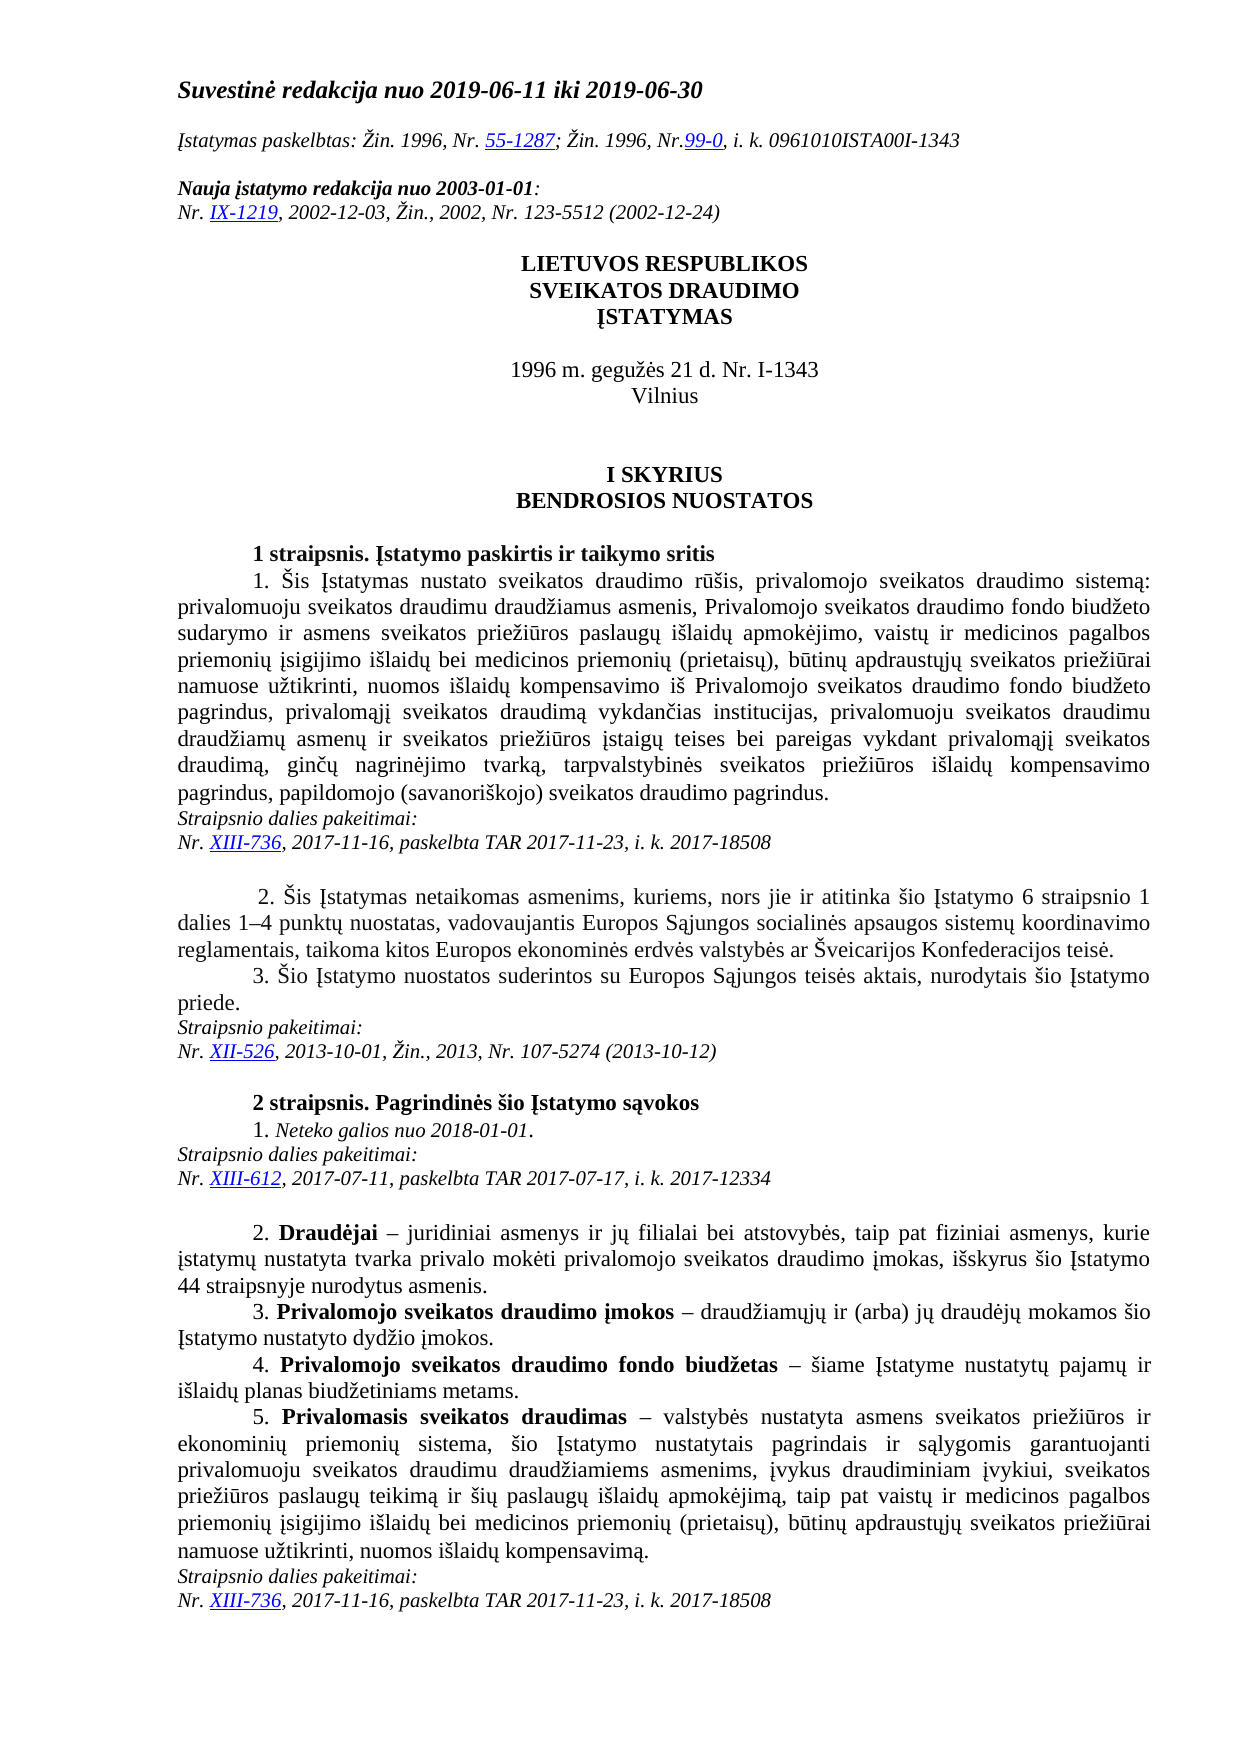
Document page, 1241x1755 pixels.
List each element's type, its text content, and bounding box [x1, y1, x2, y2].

text 1. Neteko galios nuo 2018-01-01. [177, 1116, 1152, 1142]
text 3. Privalomojo sveikatos draudimo įmokos – draudžiamųjų ir (arba) jų draudėjų mokamos šio Įstatymo nustatyto dydžio įmokos. [177, 1298, 1152, 1351]
text Nauja įstatymo redakcija nuo 2003-01-01: [177, 176, 1152, 200]
text 1996 m. gegužės 21 d. Nr. I-1343 [177, 356, 1152, 382]
text Įstatymas paskelbtas: Žin. 1996, Nr. 55-1287; Žin. 1996, Nr.99-0, i. k. 0961010ISTA00I-1343 [177, 128, 1152, 152]
text 2. Draudėjai – juridiniai asmenys ir jų filialai bei atstovybės, taip pat fiziniai asmenys, kurie įstatymų nustatyta tvarka privalo mokėti privalomojo sveikatos draudimo įmokas, išskyrus šio Įstatymo 44 straipsnyje nurodytus asmenis. [177, 1219, 1152, 1298]
text Straipsnio dalies pakeitimai: [177, 806, 1152, 830]
text 5. Privalomasis sveikatos draudimas – valstybės nustatyta asmens sveikatos priežiūros ir ekonominių priemonių sistema, šio Įstatymo nustatytais pagrindais ir sąlygomis garantuojanti privalomuoju sveikatos draudimu draudžiamiems asmenims, įvykus draudiminiam įvykiui, sveikatos priežiūros paslaugų teikimą ir šių paslaugų išlaidų apmokėjimą, taip pat vaistų ir medicinos pagalbos priemonių įsigijimo išlaidų bei medicinos priemonių (prietaisų), būtinų apdraustųjų sveikatos priežiūrai namuose užtikrinti, nuomos išlaidų kompensavimą. [177, 1403, 1152, 1564]
text Nr. XIII-736, 2017-11-16, paskelbta TAR 2017-11-23, i. k. 2017-18508 [177, 1588, 1152, 1612]
text Suvestinė redakcija nuo 2019-06-11 iki 2019-06-30 [177, 75, 1152, 104]
text 1 straipsnis. Įstatymo paskirtis ir taikymo sritis [177, 540, 1152, 567]
text I SKYRIUS [177, 461, 1152, 488]
text Straipsnio pakeitimai: [177, 1015, 1152, 1039]
text 2 straipsnis. Pagrindinės šio Įstatymo sąvokos [177, 1089, 1152, 1116]
text Vilnius [177, 382, 1152, 408]
text Nr. IX-1219, 2002-12-03, Žin., 2002, Nr. 123-5512 (2002-12-24) [177, 200, 1152, 224]
text Straipsnio dalies pakeitimai: [177, 1564, 1152, 1588]
text Straipsnio dalies pakeitimai: [177, 1142, 1152, 1166]
text LIETUVOS RESPUBLIKOS SVEIKATOS DRAUDIMO ĮSTATYMAS [177, 250, 1152, 329]
text Nr. XIII-612, 2017-07-11, paskelbta TAR 2017-07-17, i. k. 2017-12334 [177, 1166, 1152, 1190]
text Nr. XIII-736, 2017-11-16, paskelbta TAR 2017-11-23, i. k. 2017-18508 [177, 830, 1152, 854]
text 2. Šis Įstatymas netaikomas asmenims, kuriems, nors jie ir atitinka šio Įstatymo 6 straipsnio 1 dalies 1–4 punktų nuostatas, vadovaujantis Europos Sąjungos socialinės apsaugos sistemų koordinavimo reglamentais, taikoma kitos Europos ekonominės erdvės valstybės ar Šveicarijos Konfederacijos teisė. [177, 883, 1152, 962]
text 3. Šio Įstatymo nuostatos suderintos su Europos Sąjungos teisės aktais, nurodytais šio Įstatymo priede. [177, 962, 1152, 1015]
text 1. Šis Įstatymas nustato sveikatos draudimo rūšis, privalomojo sveikatos draudimo sistemą: privalomuoju sveikatos draudimu draudžiamus asmenis, Privalomojo sveikatos draudimo fondo biudžeto sudarymo ir asmens sveikatos priežiūros paslaugų išlaidų apmokėjimo, vaistų ir medicinos pagalbos priemonių įsigijimo išlaidų bei medicinos priemonių (prietaisų), būtinų apdraustųjų sveikatos priežiūrai namuose užtikrinti, nuomos išlaidų kompensavimo iš Privalomojo sveikatos draudimo fondo biudžeto pagrindus, privalomąjį sveikatos draudimą vykdančias institucijas, privalomuoju sveikatos draudimu draudžiamų asmenų ir sveikatos priežiūros įstaigų teises bei pareigas vykdant privalomąjį sveikatos draudimą, ginčų nagrinėjimo tvarką, tarpvalstybinės sveikatos priežiūros išlaidų kompensavimo pagrindus, papildomojo (savanoriškojo) sveikatos draudimo pagrindus. [177, 567, 1152, 806]
text Nr. XII-526, 2013-10-01, Žin., 2013, Nr. 107-5274 (2013-10-12) [177, 1039, 1152, 1063]
text 4. Privalomojo sveikatos draudimo fondo biudžetas – šiame Įstatyme nustatytų pajamų ir išlaidų planas biudžetiniams metams. [177, 1351, 1152, 1403]
text BENDROSIOS NUOSTATOS [177, 488, 1152, 514]
